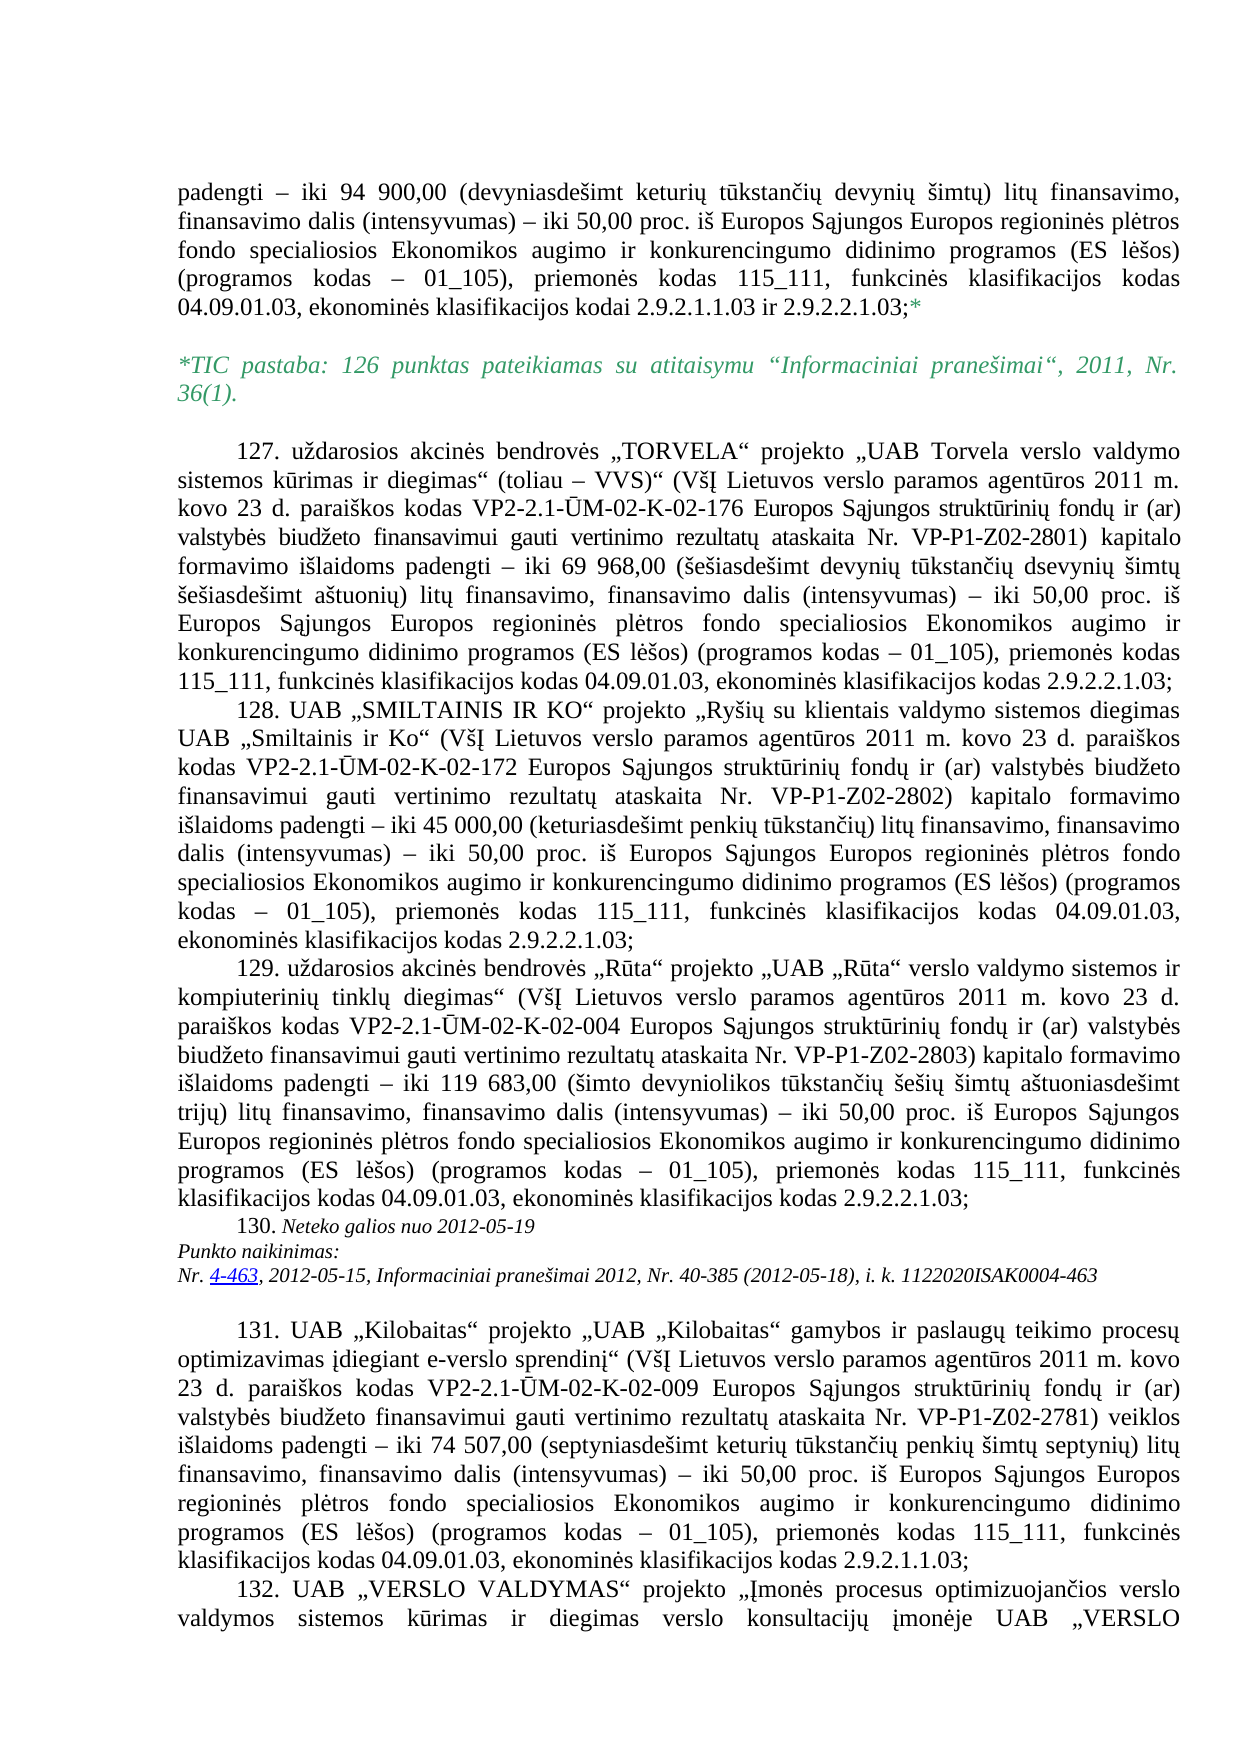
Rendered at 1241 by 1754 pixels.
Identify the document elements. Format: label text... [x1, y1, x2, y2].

text 129. uždarosios akcinės bendrovės „Rūta“ projekto „UAB „Rūta“ verslo valdymo sistemos ir kompiuterinių tinklų diegimas“ (VšĮ Lietuvos verslo paramos agentūros 2011 m. kovo 23 d. paraiškos kodas VP2-2.1-ŪM-02-K-02-004 Europos Sąjungos struktūrinių fondų ir (ar) valstybės biudžeto finansavimui gauti vertinimo rezultatų ataskaita Nr. VP-P1-Z02-2803) kapitalo formavimo išlaidoms padengti – iki 119 683,00 (šimto devyniolikos tūkstančių šešių šimtų aštuoniasdešimt trijų) litų finansavimo, finansavimo dalis (intensyvumas) – iki 50,00 proc. iš Europos Sąjungos Europos regioninės plėtros fondo specialiosios Ekonomikos augimo ir konkurencingumo didinimo programos (ES lėšos) (programos kodas – 01_105), priemonės kodas 115_111, funkcinės klasifikacijos kodas 04.09.01.03, ekonominės klasifikacijos kodas 2.9.2.2.1.03; [177, 953, 1181, 1212]
text padengti – iki 94 900,00 (devyniasdešimt keturių tūkstančių devynių šimtų) litų finansavimo, finansavimo dalis (intensyvumas) – iki 50,00 proc. iš Europos Sąjungos Europos regioninės plėtros fondo specialiosios Ekonomikos augimo ir konkurencingumo didinimo programos (ES lėšos) (programos kodas – 01_105), priemonės kodas 115_111, funkcinės klasifikacijos kodas 04.09.01.03, ekonominės klasifikacijos kodai 2.9.2.1.1.03 ir 2.9.2.2.1.03;* [177, 177, 1181, 321]
text 132. UAB „VERSLO VALDYMAS“ projekto „Įmonės procesus optimizuojančios verslo valdymos sistemos kūrimas ir diegimas verslo konsultacijų įmonėje UAB „VERSLO [177, 1574, 1181, 1632]
text 131. UAB „Kilobaitas“ projekto „UAB „Kilobaitas“ gamybos ir paslaugų teikimo procesų optimizavimas įdiegiant e-verslo sprendinį“ (VšĮ Lietuvos verslo paramos agentūros 2011 m. kovo 23 d. paraiškos kodas VP2-2.1-ŪM-02-K-02-009 Europos Sąjungos struktūrinių fondų ir (ar) valstybės biudžeto finansavimui gauti vertinimo rezultatų ataskaita Nr. VP-P1-Z02-2781) veiklos išlaidoms padengti – iki 74 507,00 (septyniasdešimt keturių tūkstančių penkių šimtų septynių) litų finansavimo, finansavimo dalis (intensyvumas) – iki 50,00 proc. iš Europos Sąjungos Europos regioninės plėtros fondo specialiosios Ekonomikos augimo ir konkurencingumo didinimo programos (ES lėšos) (programos kodas – 01_105), priemonės kodas 115_111, funkcinės klasifikacijos kodas 04.09.01.03, ekonominės klasifikacijos kodas 2.9.2.1.1.03; [177, 1315, 1181, 1574]
text 130. Neteko galios nuo 2012-05-19 [177, 1212, 1181, 1238]
text Nr. 4-463, 2012-05-15, Informaciniai pranešimai 2012, Nr. 40-385 (2012-05-18), i. k. 1122020ISAK0004-463 [177, 1263, 1181, 1287]
text 127. uždarosios akcinės bendrovės „TORVELA“ projekto „UAB Torvela verslo valdymo sistemos kūrimas ir diegimas“ (toliau – VVS)“ (VšĮ Lietuvos verslo paramos agentūros 2011 m. kovo 23 d. paraiškos kodas VP2-2.1-ŪM-02-K-02-176 Europos Sąjungos struktūrinių fondų ir (ar) valstybės biudžeto finansavimui gauti vertinimo rezultatų ataskaita Nr. VP-P1-Z02-2801) kapitalo formavimo išlaidoms padengti – iki 69 968,00 (šešiasdešimt devynių tūkstančių dsevynių šimtų šešiasdešimt aštuonių) litų finansavimo, finansavimo dalis (intensyvumas) – iki 50,00 proc. iš Europos Sąjungos Europos regioninės plėtros fondo specialiosios Ekonomikos augimo ir konkurencingumo didinimo programos (ES lėšos) (programos kodas – 01_105), priemonės kodas 115_111, funkcinės klasifikacijos kodas 04.09.01.03, ekonominės klasifikacijos kodas 2.9.2.2.1.03; [177, 436, 1181, 695]
text Punkto naikinimas: [177, 1238, 1181, 1263]
text *TIC pastaba: 126 punktas pateikiamas su atitaisymu “Informaciniai pranešimai“, 2011, Nr. 36(1). [177, 350, 1181, 407]
text 128. UAB „SMILTAINIS IR KO“ projekto „Ryšių su klientais valdymo sistemos diegimas UAB „Smiltainis ir Ko“ (VšĮ Lietuvos verslo paramos agentūros 2011 m. kovo 23 d. paraiškos kodas VP2-2.1-ŪM-02-K-02-172 Europos Sąjungos struktūrinių fondų ir (ar) valstybės biudžeto finansavimui gauti vertinimo rezultatų ataskaita Nr. VP-P1-Z02-2802) kapitalo formavimo išlaidoms padengti – iki 45 000,00 (keturiasdešimt penkių tūkstančių) litų finansavimo, finansavimo dalis (intensyvumas) – iki 50,00 proc. iš Europos Sąjungos Europos regioninės plėtros fondo specialiosios Ekonomikos augimo ir konkurencingumo didinimo programos (ES lėšos) (programos kodas – 01_105), priemonės kodas 115_111, funkcinės klasifikacijos kodas 04.09.01.03, ekonominės klasifikacijos kodas 2.9.2.2.1.03; [177, 695, 1181, 953]
